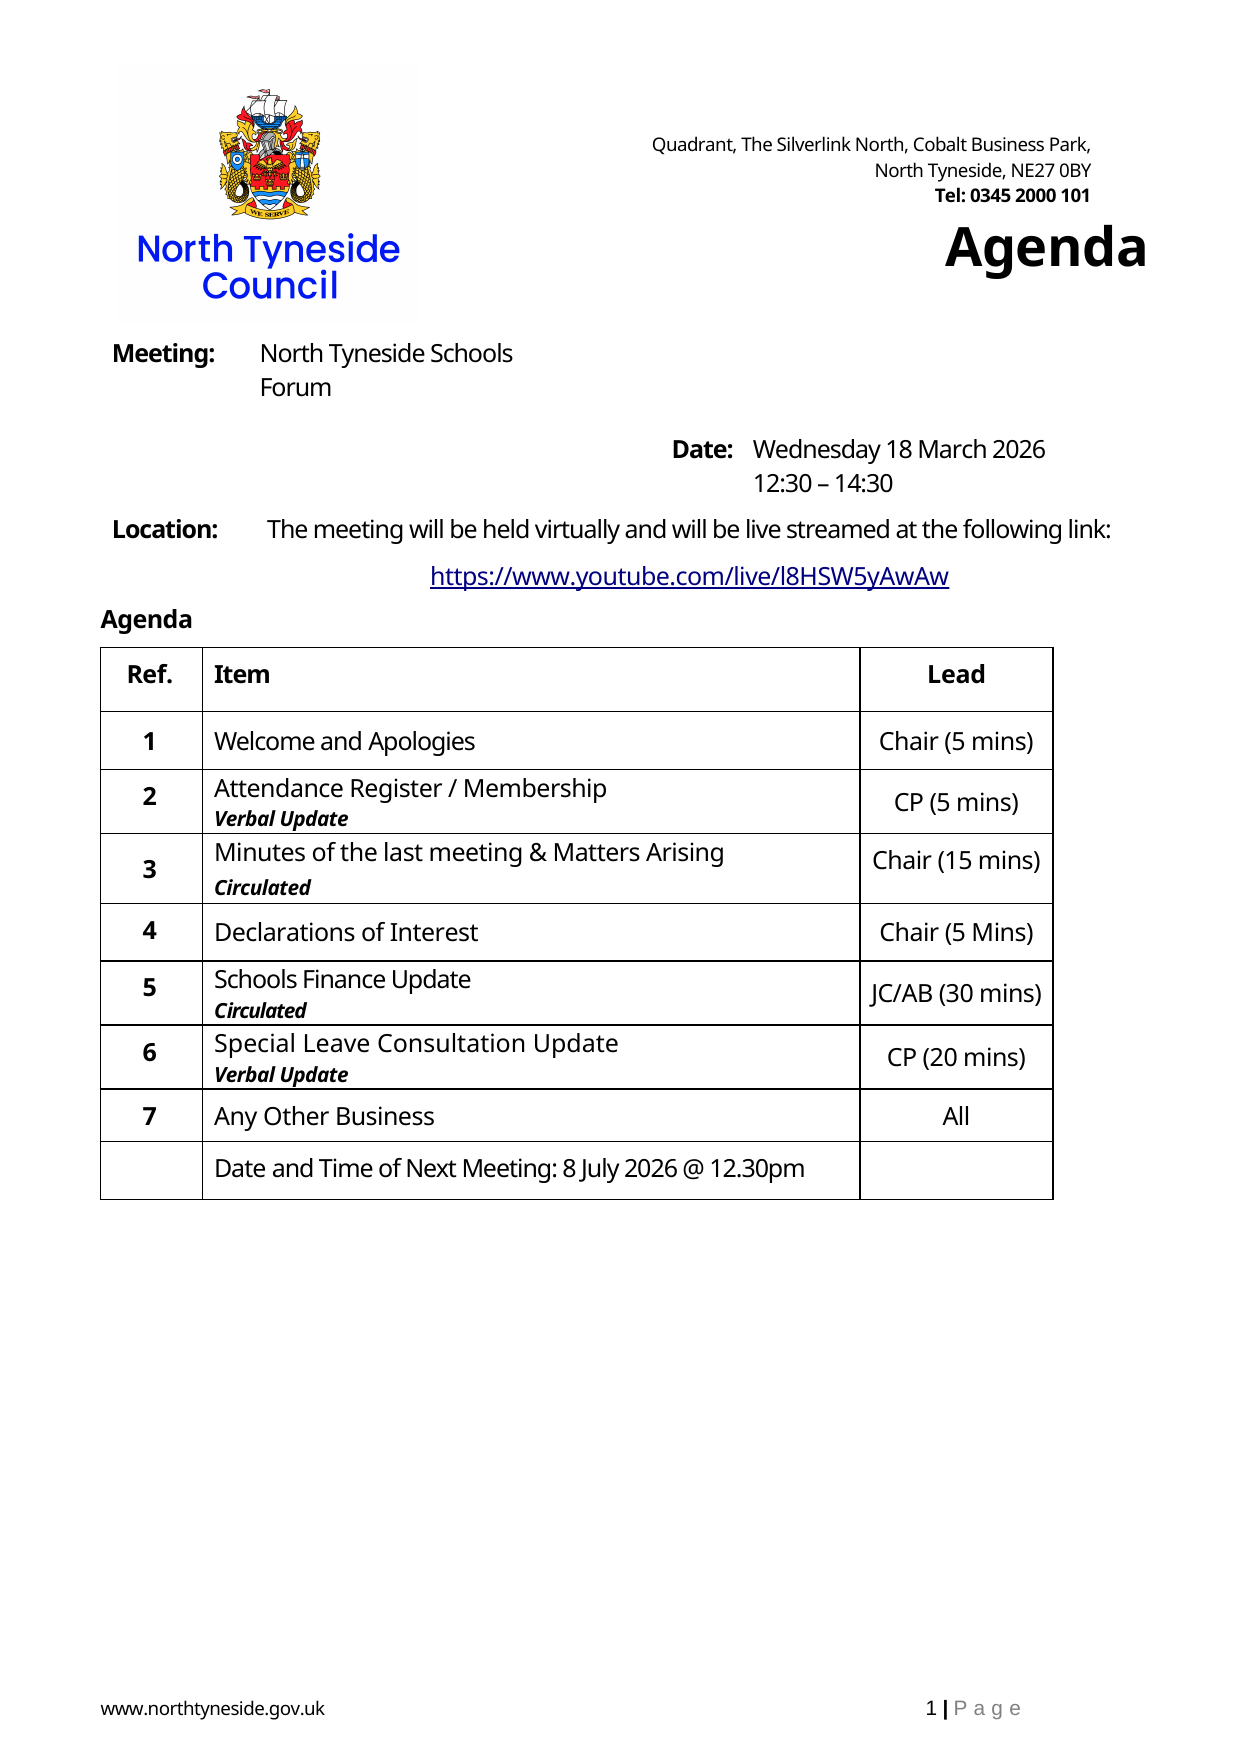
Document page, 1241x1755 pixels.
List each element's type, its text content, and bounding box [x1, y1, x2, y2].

table_header Item [203, 648, 859, 711]
text North Tyneside, NE27 0BY [539, 157, 1092, 183]
table_header Lead [861, 648, 1052, 711]
table_cell Any Other Business [203, 1090, 859, 1141]
text [524, 124, 1117, 221]
table_cell [861, 1142, 1052, 1198]
table_cell All [861, 1090, 1052, 1141]
table_cell 3 [101, 834, 202, 902]
table_cell Declarations of Interest [203, 904, 859, 960]
table_cell Schools Finance Update Circulated [203, 962, 859, 1024]
text Agenda [100, 605, 966, 634]
table_cell CP (20 mins) [861, 1026, 1052, 1088]
table_cell 2 [101, 770, 202, 833]
table_cell 1 [101, 712, 202, 769]
table_cell [101, 1142, 202, 1198]
table_header North Tyneside Schools Forum [248, 323, 660, 499]
table_cell CP (5 mins) [861, 770, 1052, 833]
table_cell 4 [101, 904, 202, 960]
table_cell 5 [101, 962, 202, 1024]
table_cell Chair (5 Mins) [861, 904, 1052, 960]
text Quadrant, The Silverlink North, Cobalt Business Park, [539, 132, 1092, 157]
table_cell Date and Time of Next Meeting: 8 July 2026 @ 12.30pm [203, 1142, 859, 1198]
table_header Wednesday 18 March 2026 12:30 – 14:30 [741, 431, 1134, 499]
table_cell Welcome and Apologies [203, 712, 859, 769]
table_header Ref. [101, 648, 202, 711]
table_header Meeting: [100, 323, 248, 499]
table_cell JC/AB (30 mins) [861, 962, 1052, 1024]
table_cell Attendance Register / Membership Verbal Update [203, 770, 859, 833]
table_cell 6 [101, 1026, 202, 1088]
table_cell Chair (15 mins) [861, 834, 1052, 902]
table_cell Location: [100, 500, 248, 593]
table_cell Special Leave Consultation Update Verbal Update [203, 1026, 859, 1088]
table_header Date: [660, 431, 741, 499]
table_cell The meeting will be held virtually and will be live streamed at the following link: https://www.youtube.com/live/l8HSW5yAwAw [248, 500, 1134, 593]
table_cell Chair (5 mins) [861, 712, 1052, 769]
text Tel: 0345 2000 101 [539, 183, 1092, 208]
table_cell 7 [101, 1090, 202, 1141]
table_cell Minutes of the last meeting & Matters Arising Circulated [203, 834, 859, 902]
